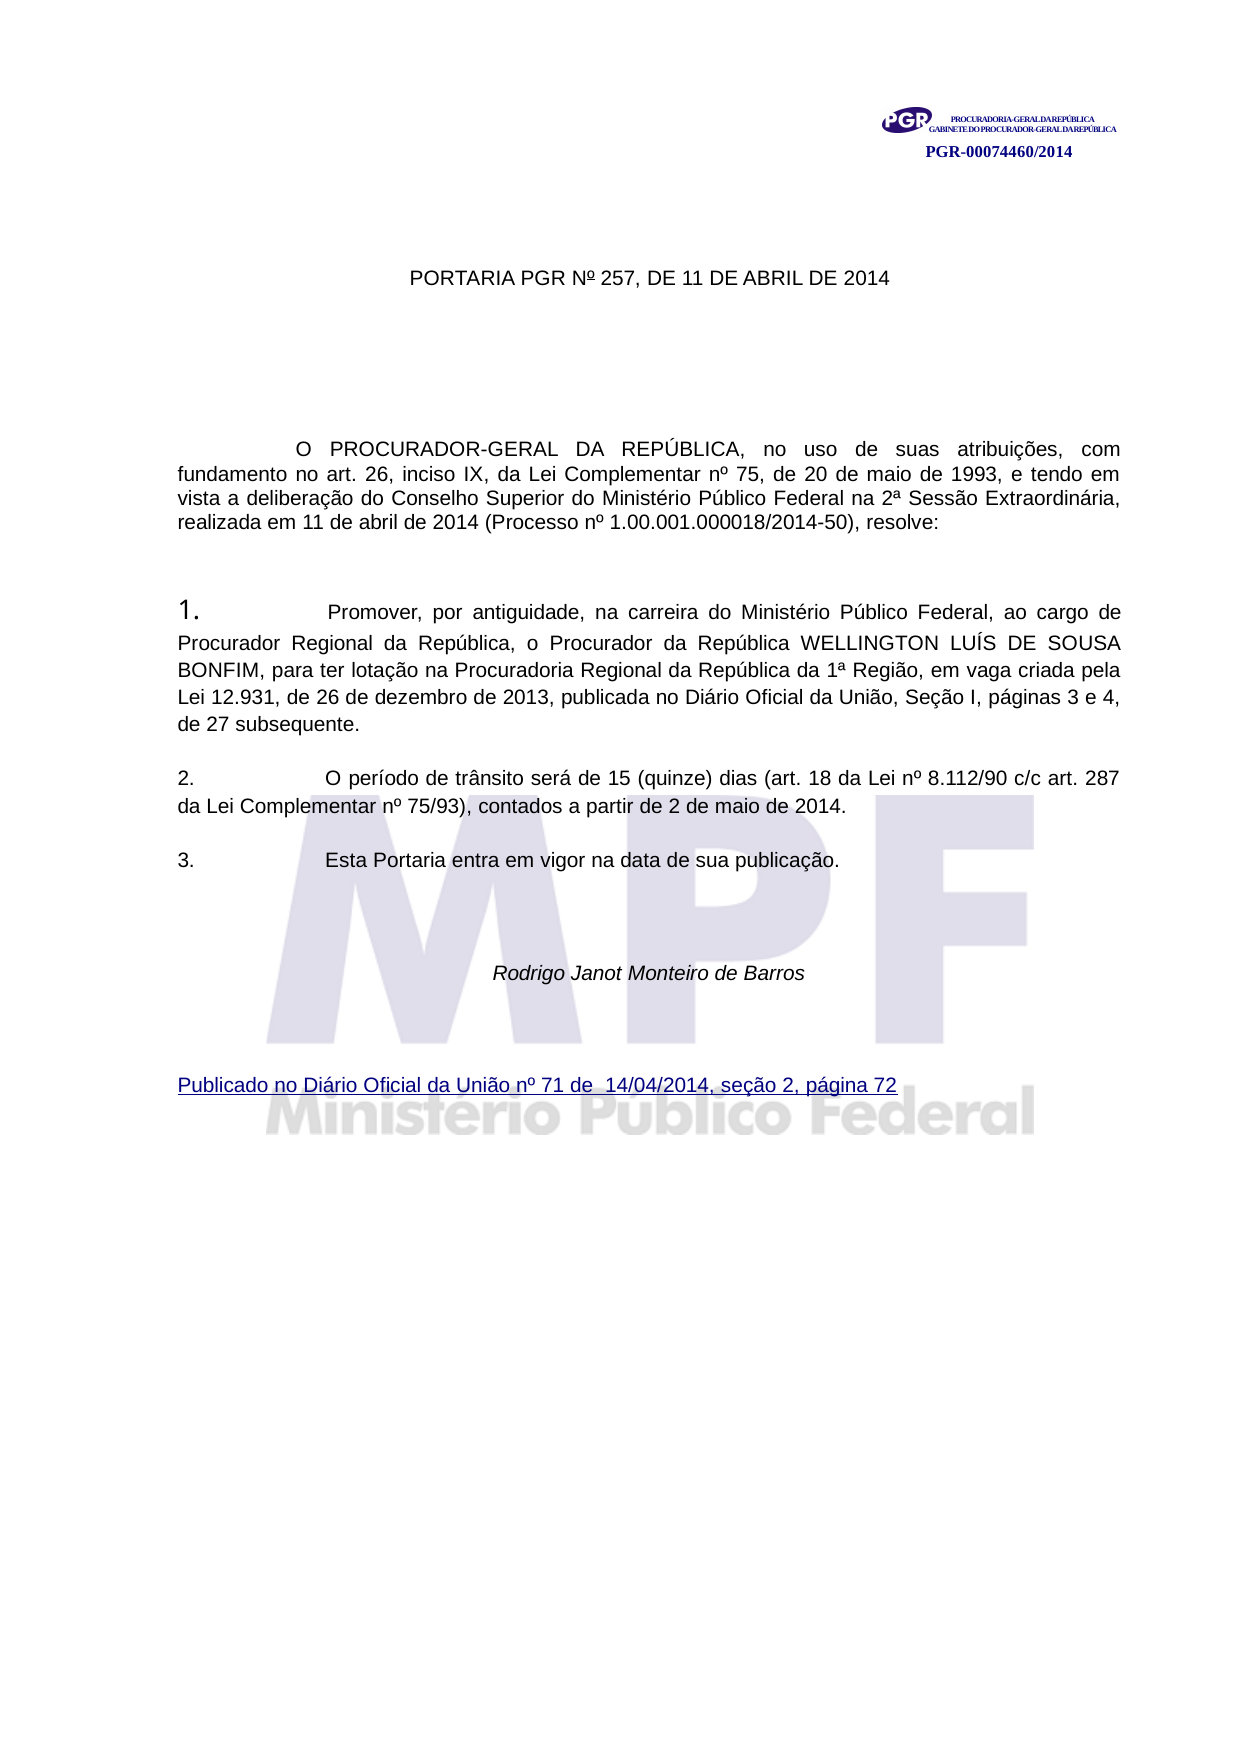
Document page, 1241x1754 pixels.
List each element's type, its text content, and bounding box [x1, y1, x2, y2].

picture [882, 107, 932, 133]
text PGR-00074460/2014 [886, 138, 1112, 163]
text PORTARIA PGR Nº 257, DE 11 DE ABRIL DE 2014 [177, 266, 1122, 290]
picture [266, 984, 1034, 1073]
text Rodrigo Janot Monteiro de Barros [177, 961, 1122, 984]
text 3. Esta Portaria entra em vigor na data de sua publicação. [177, 845, 1122, 872]
list Promover, por antiguidade, na carreira do Ministério Público Federal, ao cargo de Procurador Regional da República, o Procurador da República WELLINGTON LUÍS DE SOUSA BONFIM, para ter lotação na Procuradoria Regional da República da 1ª Região, em vaga criada pela Lei 12.931, de 26 de dezembro de 2013, publicada no Diário Oficial da União, Seção I, páginas 3 e 4, de 27 subsequente. [177, 590, 1122, 736]
text Publicado no Diário Oficial da União nº 71 de 14/04/2014, seção 2, página 72 [177, 1073, 1122, 1097]
text [886, 163, 1112, 168]
picture [266, 818, 1034, 845]
text 2. O período de trânsito será de 15 (quinze) dias (art. 18 da Lei nº 8.112/90 c/c art. 287 da Lei Complementar nº 75/93), contados a partir de 2 de maio de 2014. [177, 763, 1122, 818]
text O PROCURADOR-GERAL DA REPÚBLICA, no uso de suas atribuições, com fundamento no art. 26, inciso IX, da Lei Complementar nº 75, de 20 de maio de 1993, e tendo em vista a deliberação do Conselho Superior do Ministério Público Federal na 2ª Sessão Extraordinária, realizada em 11 de abril de 2014 (Processo nº 1.00.001.000018/2014-50), resolve: [177, 437, 1122, 534]
picture [266, 1097, 1034, 1136]
picture [266, 872, 1034, 961]
